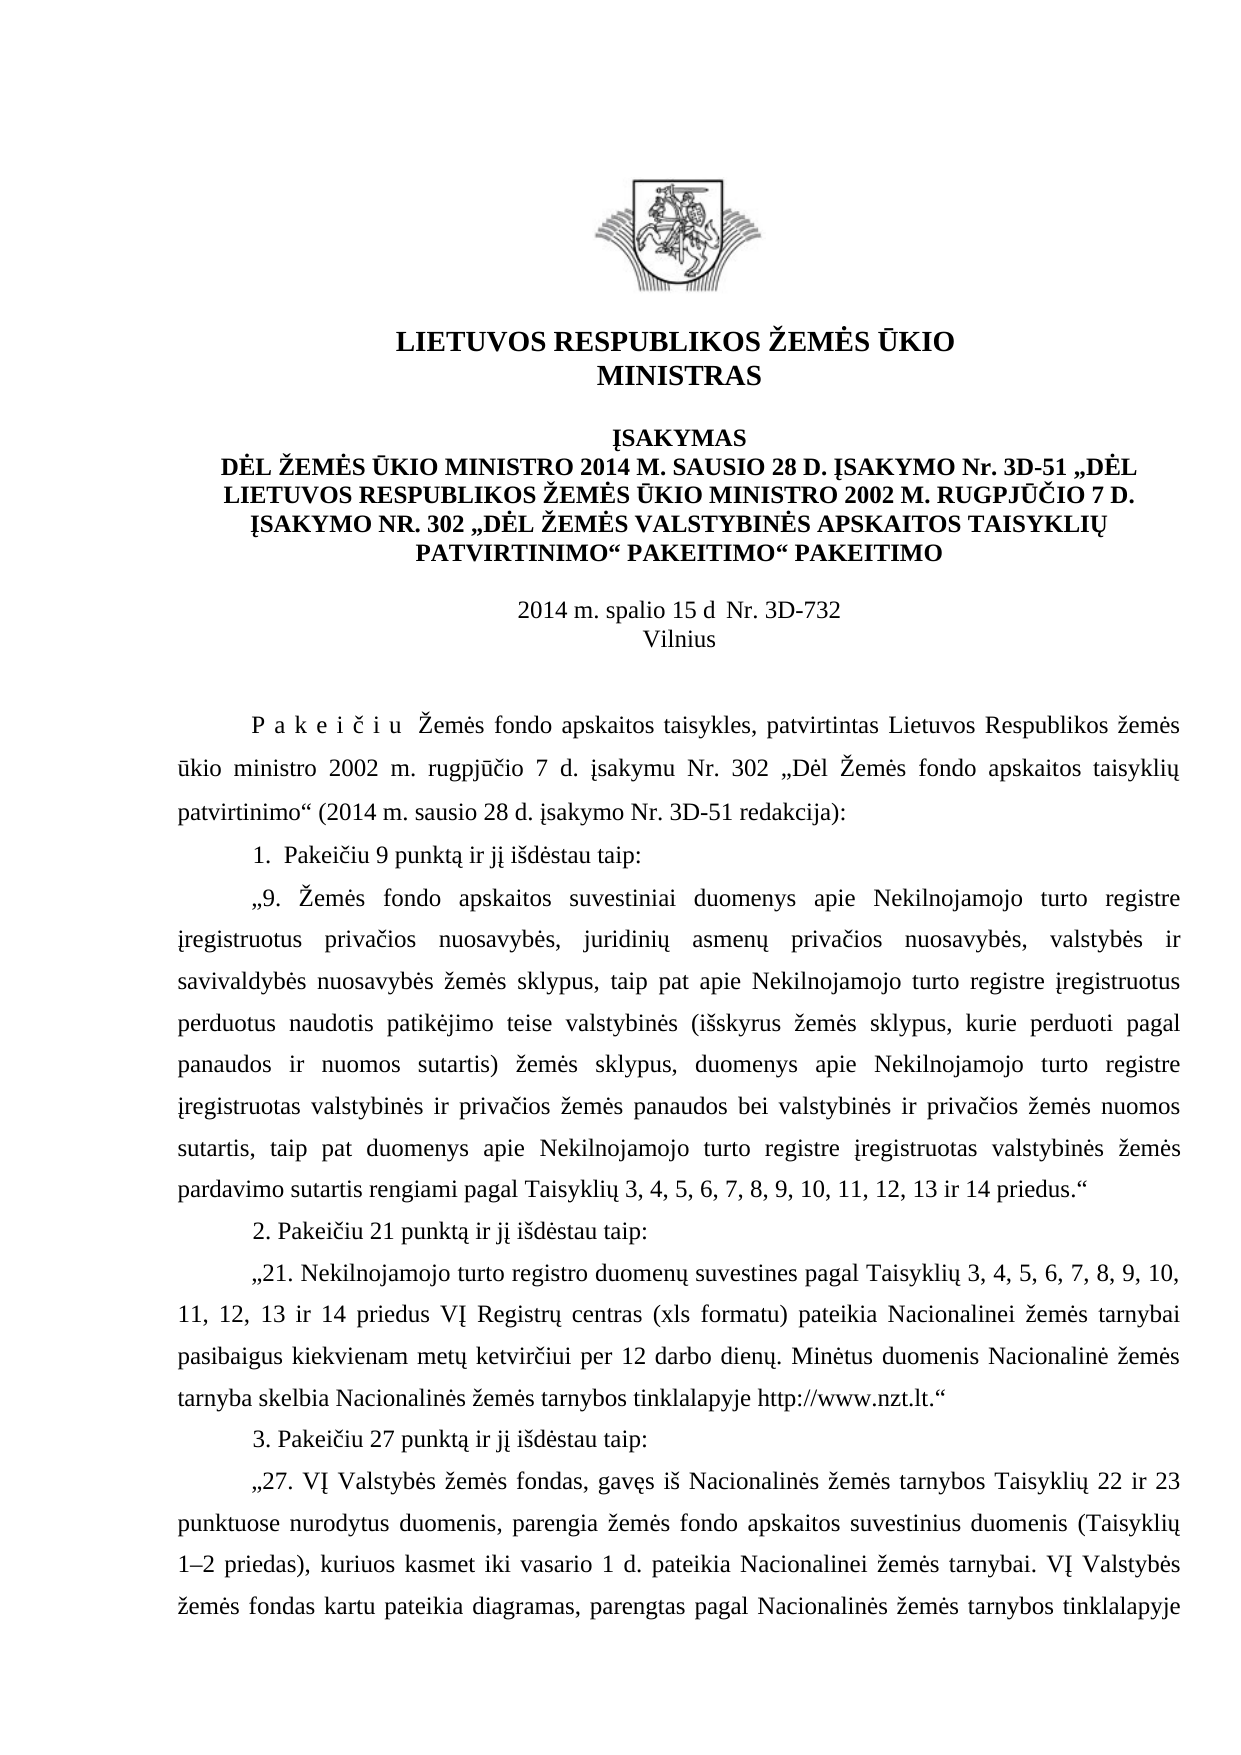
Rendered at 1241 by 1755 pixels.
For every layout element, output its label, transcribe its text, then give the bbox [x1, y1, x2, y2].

text Vilnius [177, 624, 1181, 653]
text P a k e i č i u Žemės fondo apskaitos taisykles, patvirtintas Lietuvos Respublikos žemės ūkio ministro 2002 m. rugpjūčio 7 d. įsakymu Nr. 302 „Dėl Žemės fondo apskaitos taisyklių patvirtinimo“ (2014 m. sausio 28 d. įsakymo Nr. 3D-51 redakcija): [177, 710, 1181, 825]
text 3. Pakeičiu 27 punktą ir jį išdėstau taip: [252, 1424, 1181, 1453]
text LIETUVOS RESPUBLIKOS ŽEMĖS ŪKIO [177, 324, 1181, 358]
text ĮSAKYMAS [177, 423, 1181, 452]
text „27. VĮ Valstybės žemės fondas, gavęs iš Nacionalinės žemės tarnybos Taisyklių 22 ir 23 punktuose nurodytus duomenis, parengia žemės fondo apskaitos suvestinius duomenis (Taisyklių 1–2 priedas), kuriuos kasmet iki vasario 1 d. pateikia Nacionalinei žemės tarnybai. VĮ Valstybės žemės fondas kartu pateikia diagramas, parengtas pagal Nacionalinės žemės tarnybos tinklalapyje [177, 1466, 1181, 1620]
text „9. Žemės fondo apskaitos suvestiniai duomenys apie Nekilnojamojo turto registre įregistruotus privačios nuosavybės, juridinių asmenų privačios nuosavybės, valstybės ir savivaldybės nuosavybės žemės sklypus, taip pat apie Nekilnojamojo turto registre įregistruotus perduotus naudotis patikėjimo teise valstybinės (išskyrus žemės sklypus, kurie perduoti pagal panaudos ir nuomos sutartis) žemės sklypus, duomenys apie Nekilnojamojo turto registre įregistruotas valstybinės ir privačios žemės panaudos bei valstybinės ir privačios žemės nuomos sutartis, taip pat duomenys apie Nekilnojamojo turto registre įregistruotas valstybinės žemės pardavimo sutartis rengiami pagal Taisyklių 3, 4, 5, 6, 7, 8, 9, 10, 11, 12, 13 ir 14 priedus.“ [177, 883, 1181, 1203]
text MINISTRAS [177, 358, 1181, 392]
text 1. Pakeičiu 9 punktą ir jį išdėstau taip: [252, 840, 1181, 868]
text 2014 m. spalio 15 d Nr. 3D-732 [177, 595, 1181, 624]
text DĖL ŽEMĖS ŪKIO MINISTRO 2014 M. SAUSIO 28 D. ĮSAKYMO Nr. 3D-51 „DĖL LIETUVOS RESPUBLIKOS ŽEMĖS ŪKIO MINISTRO 2002 M. RUGPJŪČIO 7 D. ĮSAKYMO NR. 302 „DĖL ŽEMĖS VALSTYBINĖS APSKAITOS TAISYKLIŲ PATVIRTINIMO“ PAKEITIMO“ PAKEITIMO [177, 452, 1181, 567]
text 2. Pakeičiu 21 punktą ir jį išdėstau taip: [252, 1216, 1181, 1245]
text „21. Nekilnojamojo turto registro duomenų suvestines pagal Taisyklių 3, 4, 5, 6, 7, 8, 9, 10, 11, 12, 13 ir 14 priedus VĮ Registrų centras (xls formatu) pateikia Nacionalinei žemės tarnybai pasibaigus kiekvienam metų ketvirčiui per 12 darbo dienų. Minėtus duomenis Nacionalinė žemės tarnyba skelbia Nacionalinės žemės tarnybos tinklalapyje http://www.nzt.lt.“ [177, 1258, 1181, 1412]
